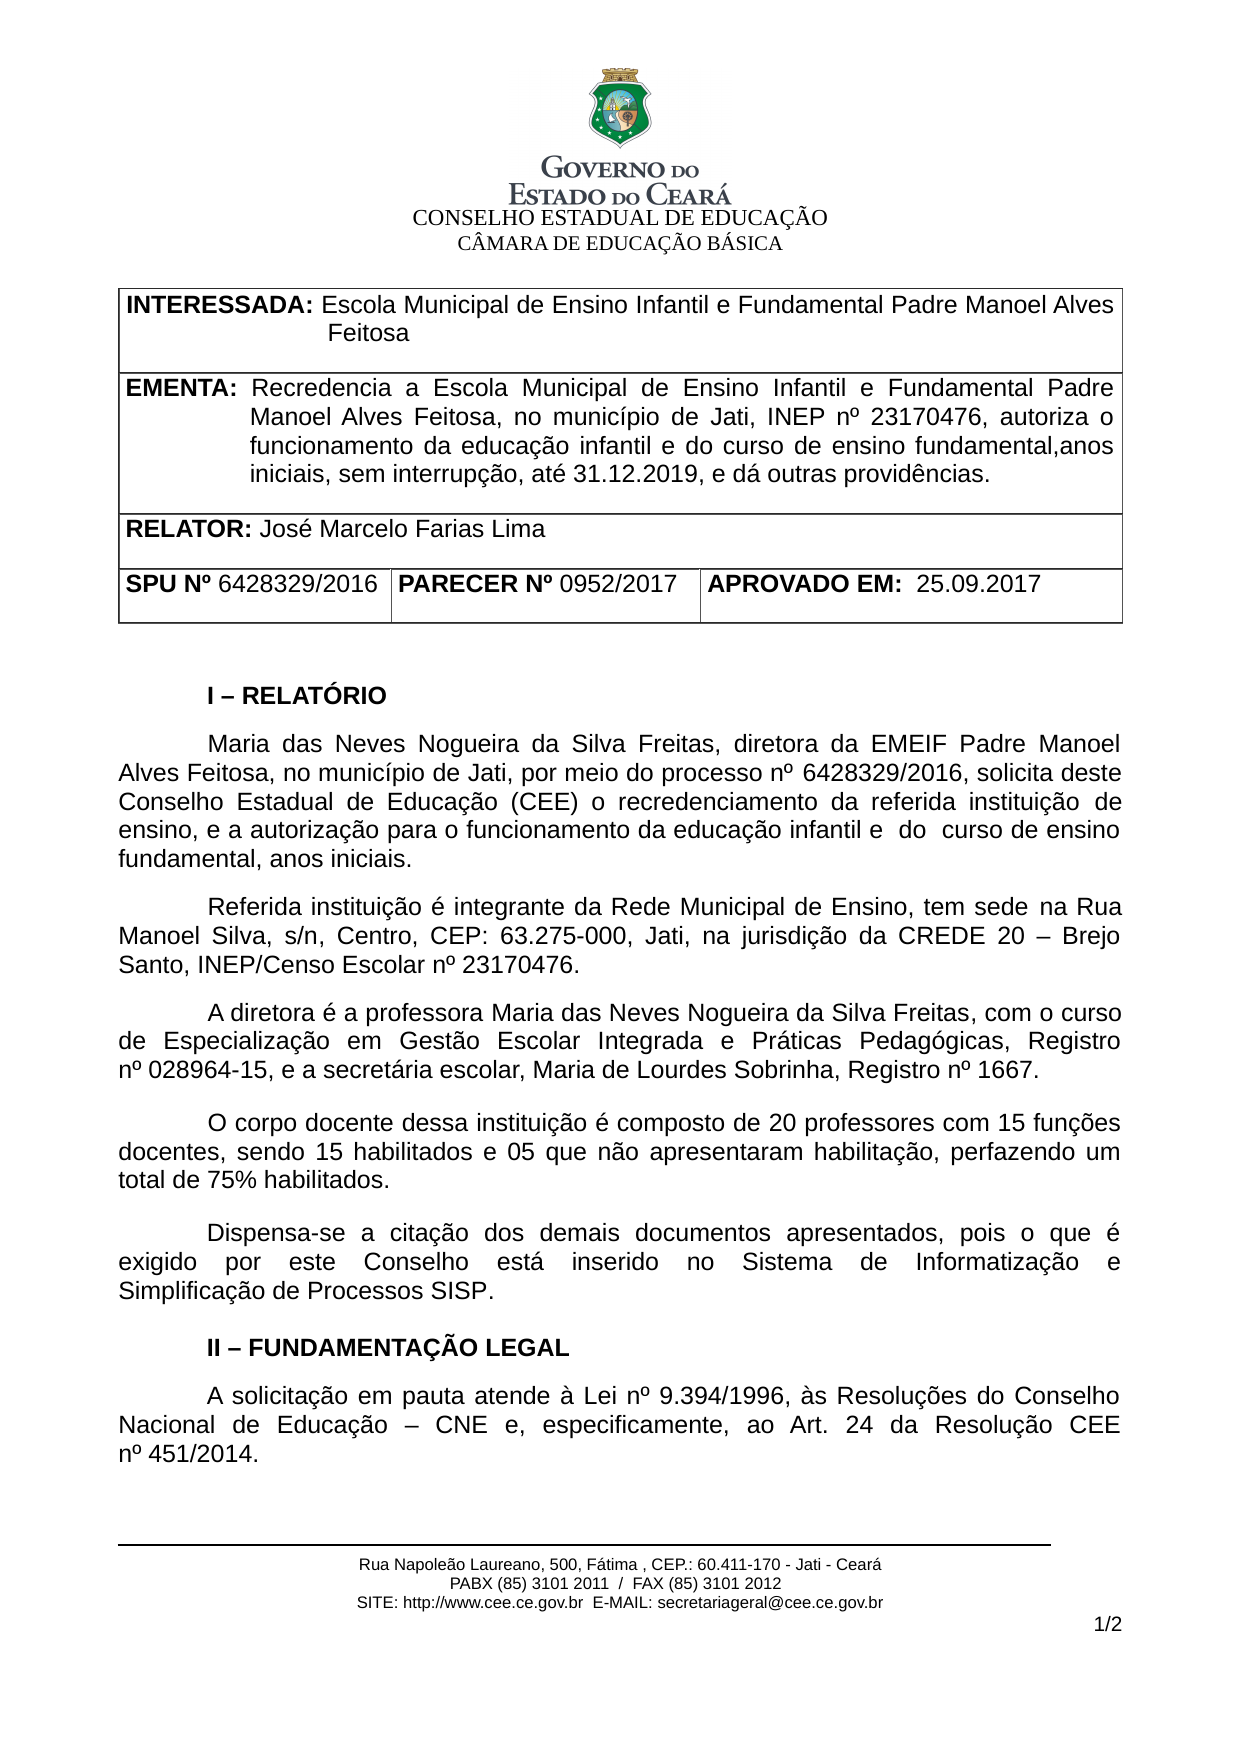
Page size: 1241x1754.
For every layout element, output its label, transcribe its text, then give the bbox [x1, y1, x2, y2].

subtitle I – RELATÓRIO [118, 681, 1122, 710]
text A solicitação em pauta atende à Lei nº 9.394/1996, às Resoluções do Conselho Nacional de Educação – CNE e, especificamente, ao Art. 24 da Resolução CEE nº 451/2014. [118, 1381, 1122, 1467]
text A diretora é a professora Maria das Neves Nogueira da Silva Freitas, com o curso de Especialização em Gestão Escolar Integrada e Práticas Pedagógicas, Registro nº 028964-15, e a secretária escolar, Maria de Lourdes Sobrinha, Registro nº 1667. [118, 998, 1122, 1084]
picture [508, 68, 732, 205]
text Referida instituição é integrante da Rede Municipal de Ensino, tem sede na Rua Manoel Silva, s/n, Centro, CEP: 63.275-000, Jati, na jurisdição da CREDE 20 – Brejo Santo, INEP/Censo Escolar nº 23170476. [118, 892, 1122, 978]
table_cell EMENTA: Recredencia a Escola Municipal de Ensino Infantil e Fundamental Padre Manoel Alves Feitosa, no município de Jati, INEP nº 23170476, autoriza o funcionamento da educação infantil e do curso de ensino fundamental,anos iniciais, sem interrupção, até 31.12.2019, e dá outras providências. [120, 374, 1122, 512]
text II – FUNDAMENTAÇÃO LEGAL [118, 1333, 1122, 1362]
table_cell APROVADO EM: 25.09.2017 [701, 570, 1122, 622]
table_cell PARECER Nº 0952/2017 [392, 570, 699, 622]
table_header INTERESSADA: Escola Municipal de Ensino Infantil e Fundamental Padre Manoel Alves Feitosa [120, 290, 1122, 371]
text Dispensa-se a citação dos demais documentos apresentados, pois o que é exigido por este Conselho está inserido no Sistema de Informatização e Simplificação de Processos SISP. [118, 1218, 1122, 1304]
text O corpo docente dessa instituição é composto de 20 professores com 15 funções docentes, sendo 15 habilitados e 05 que não apresentaram habilitação, perfazendo um total de 75% habilitados. [118, 1108, 1122, 1194]
table_cell SPU Nº 6428329/2016 [120, 570, 390, 622]
table_cell RELATOR: José Marcelo Farias Lima [120, 515, 1122, 567]
text Maria das Neves Nogueira da Silva Freitas, diretora da EMEIF Padre Manoel Alves Feitosa, no município de Jati, por meio do processo nº 6428329/2016, solicita deste Conselho Estadual de Educação (CEE) o recredenciamento da referida instituição de ensino, e a autorização para o funcionamento da educação infantil e do curso de ensino fundamental, anos iniciais. [118, 729, 1122, 873]
